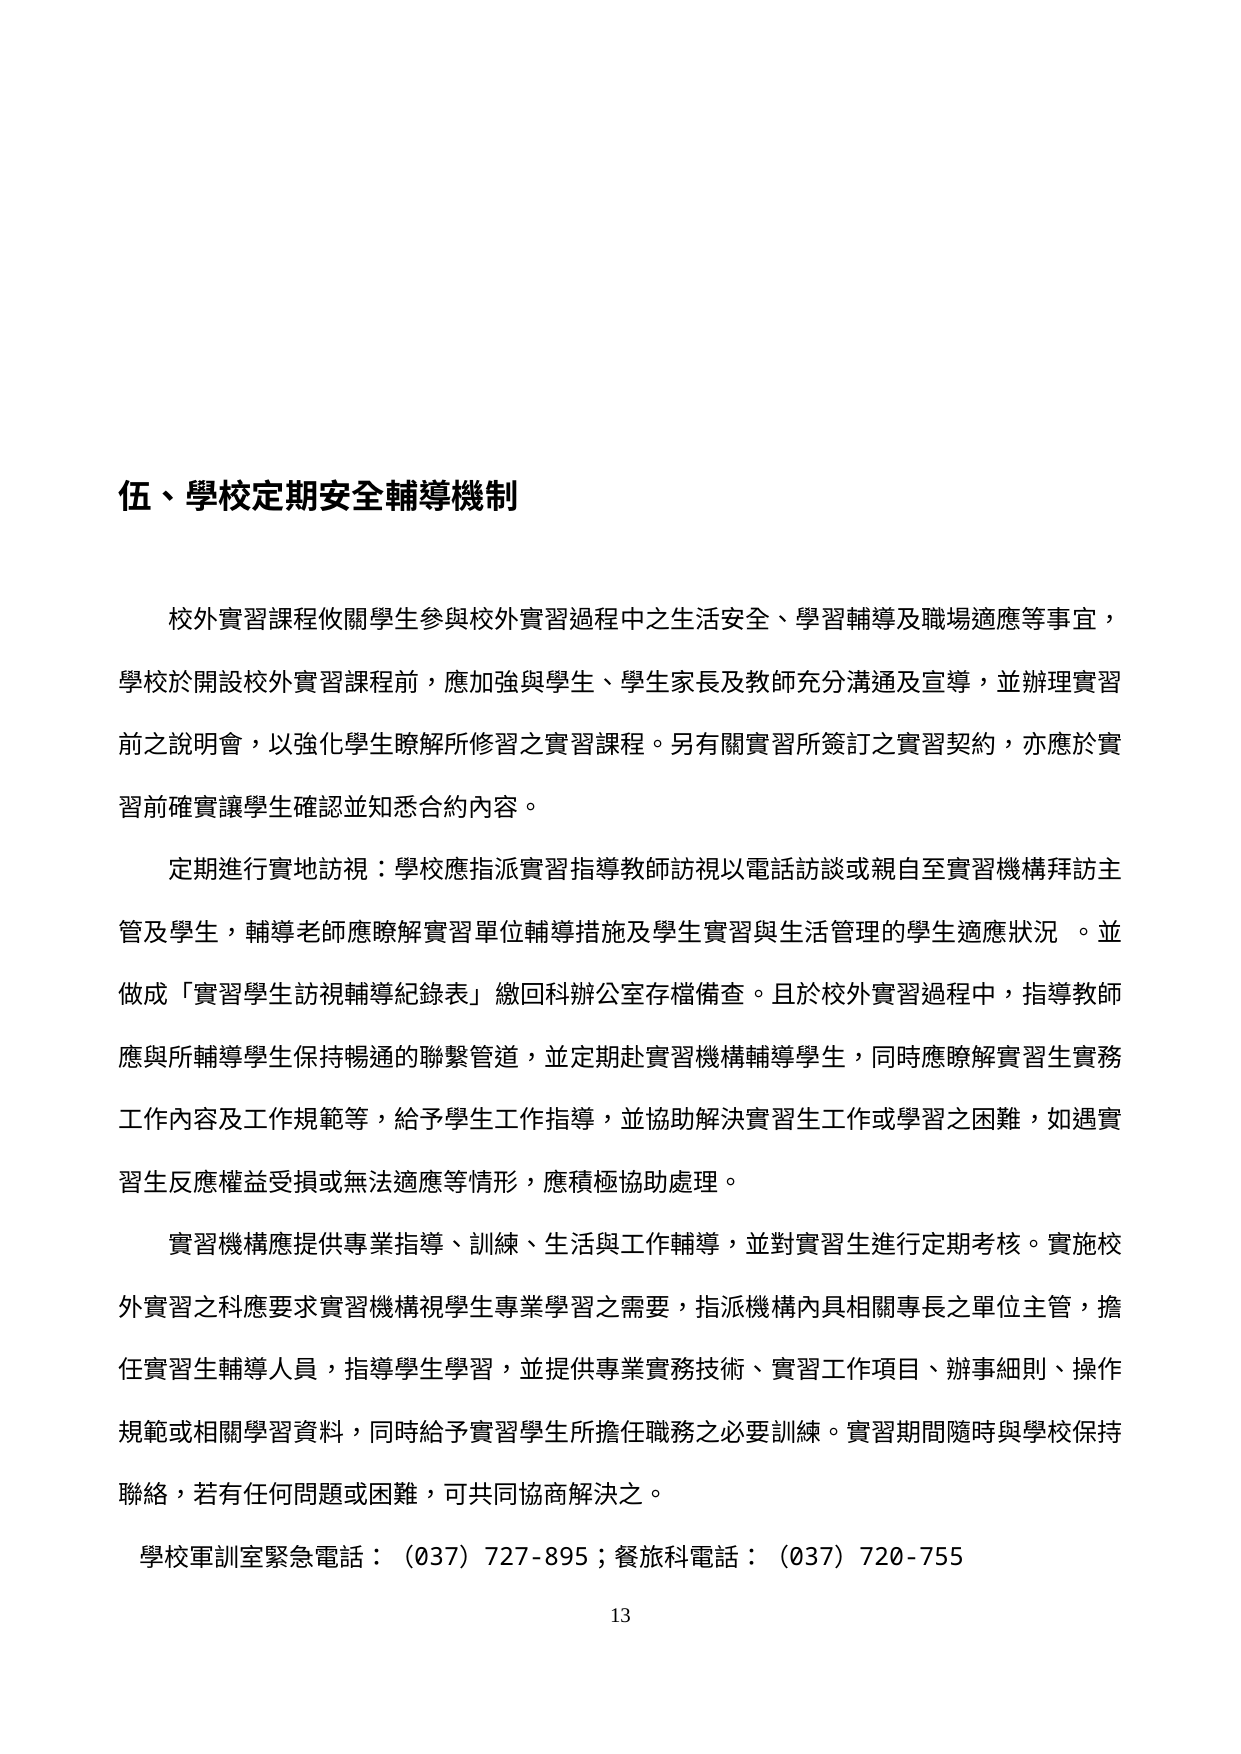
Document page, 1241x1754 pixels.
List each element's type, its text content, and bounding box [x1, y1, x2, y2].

text 校外實習課程攸關學生參與校外實習過程中之生活安全、學習輔導及職場適應等事宜，學校於開設校外實習課程前，應加強與學生、學生家長及教師充分溝通及宣導，並辦理實習前之說明會，以強化學生瞭解所修習之實習課程。另有關實習所簽訂之實習契約，亦應於實習前確實讓學生確認並知悉合約內容。 [118, 576, 1122, 826]
text 實習機構應提供專業指導、訓練、生活與工作輔導，並對實習生進行定期考核。實施校外實習之科應要求實習機構視學生專業學習之需要，指派機構內具相關專長之單位主管，擔任實習生輔導人員，指導學生學習，並提供專業實務技術、實習工作項目、辦事細則、操作規範或相關學習資料，同時給予實習學生所擔任職務之必要訓練。實習期間隨時與學校保持聯絡，若有任何問題或困難，可共同協商解決之。 [118, 1201, 1122, 1514]
text 學校軍訓室緊急電話：（037）727-895；餐旅科電話：（037）720-755 [118, 1514, 1122, 1576]
subtitle 伍、學校定期安全輔導機制 [118, 470, 1122, 518]
text 定期進行實地訪視：學校應指派實習指導教師訪視以電話訪談或親自至實習機構拜訪主管及學生，輔導老師應瞭解實習單位輔導措施及學生實習與生活管理的學生適應狀況 。並做成「實習學生訪視輔導紀錄表」繳回科辦公室存檔備查。且於校外實習過程中，指導教師應與所輔導學生保持暢通的聯繫管道，並定期赴實習機構輔導學生，同時應瞭解實習生實務工作內容及工作規範等，給予學生工作指導，並協助解決實習生工作或學習之困難，如遇實習生反應權益受損或無法適應等情形，應積極協助處理。 [118, 826, 1122, 1201]
